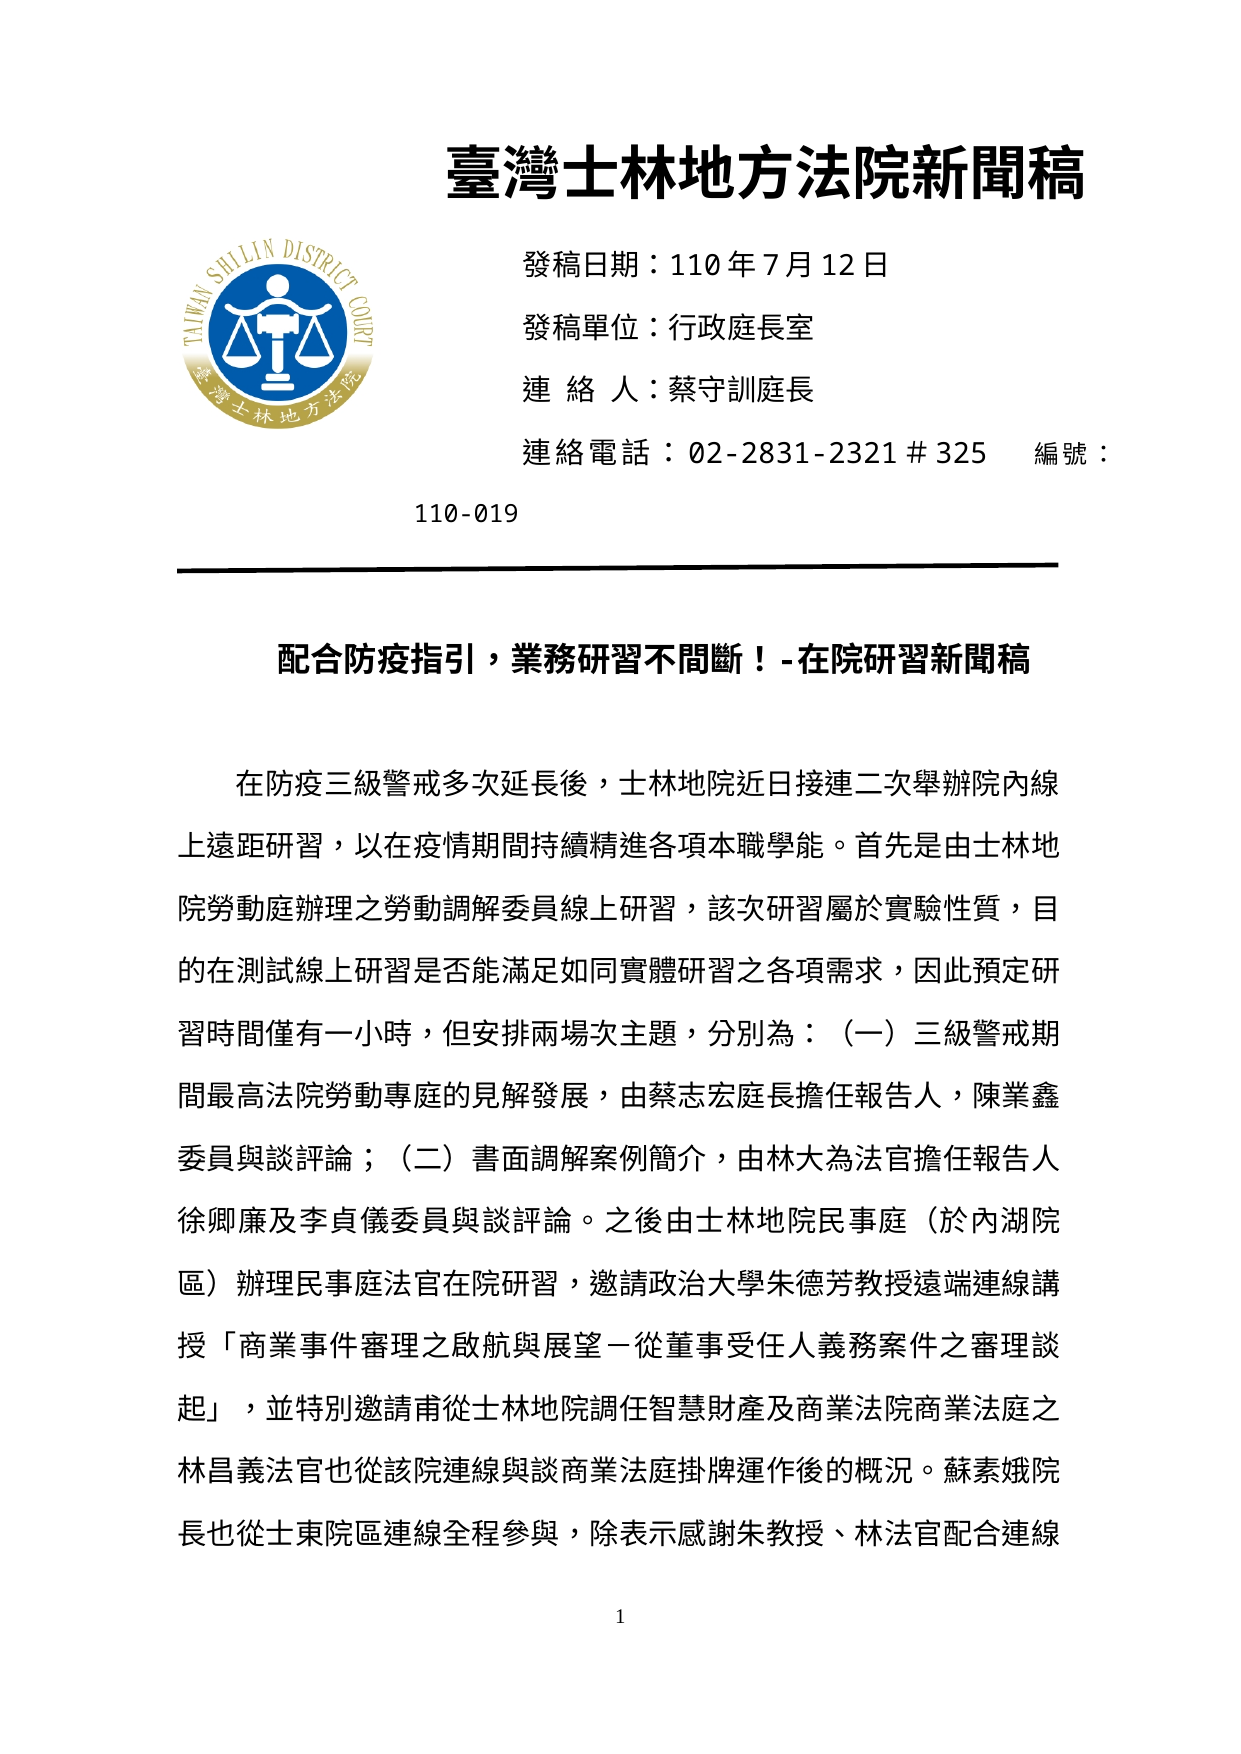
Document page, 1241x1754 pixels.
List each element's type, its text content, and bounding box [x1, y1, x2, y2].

table_header [161, 96, 410, 534]
table_header 臺灣士林地方法院新聞稿 發稿日期：110年7月12日 發稿單位：行政庭長室 連 絡 人：蔡守訓庭長 連絡電話：02-2831-2321＃325 編號：110-019 [410, 96, 1120, 534]
text 在防疫三級警戒多次延長後，士林地院近日接連二次舉辦院內線上遠距研習，以在疫情期間持續精進各項本職學能。首先是由士林地院勞動庭辦理之勞動調解委員線上研習，該次研習屬於實驗性質，目的在測試線上研習是否能滿足如同實體研習之各項需求，因此預定研習時間僅有一小時，但安排兩場次主題，分別為：（一）三級警戒期間最高法院勞動專庭的見解發展，由蔡志宏庭長擔任報告人，陳業鑫委員與談評論；（二）書面調解案例簡介，由林大為法官擔任報告人，徐卿廉及李貞儀委員與談評論。之後由士林地院民事庭（於內湖院區）辦理民事庭法官在院研習，邀請政治大學朱德芳教授遠端連線講授「商業事件審理之啟航與展望－從董事受任人義務案件之審理談起」，並特別邀請甫從士林地院調任智慧財產及商業法院商業法庭之林昌義法官也從該院連線與談商業法庭掛牌運作後的概況。蘇素娥院長也從士東院區連線全程參與，除表示感謝朱教授、林法官配合連線授課與談外，也鼓勵大家於疫情期間，利用遠距線上業務研習不間斷。 [177, 740, 1063, 1552]
text 配合防疫指引，業務研習不間斷！-在院研習新聞稿 [177, 615, 1063, 677]
